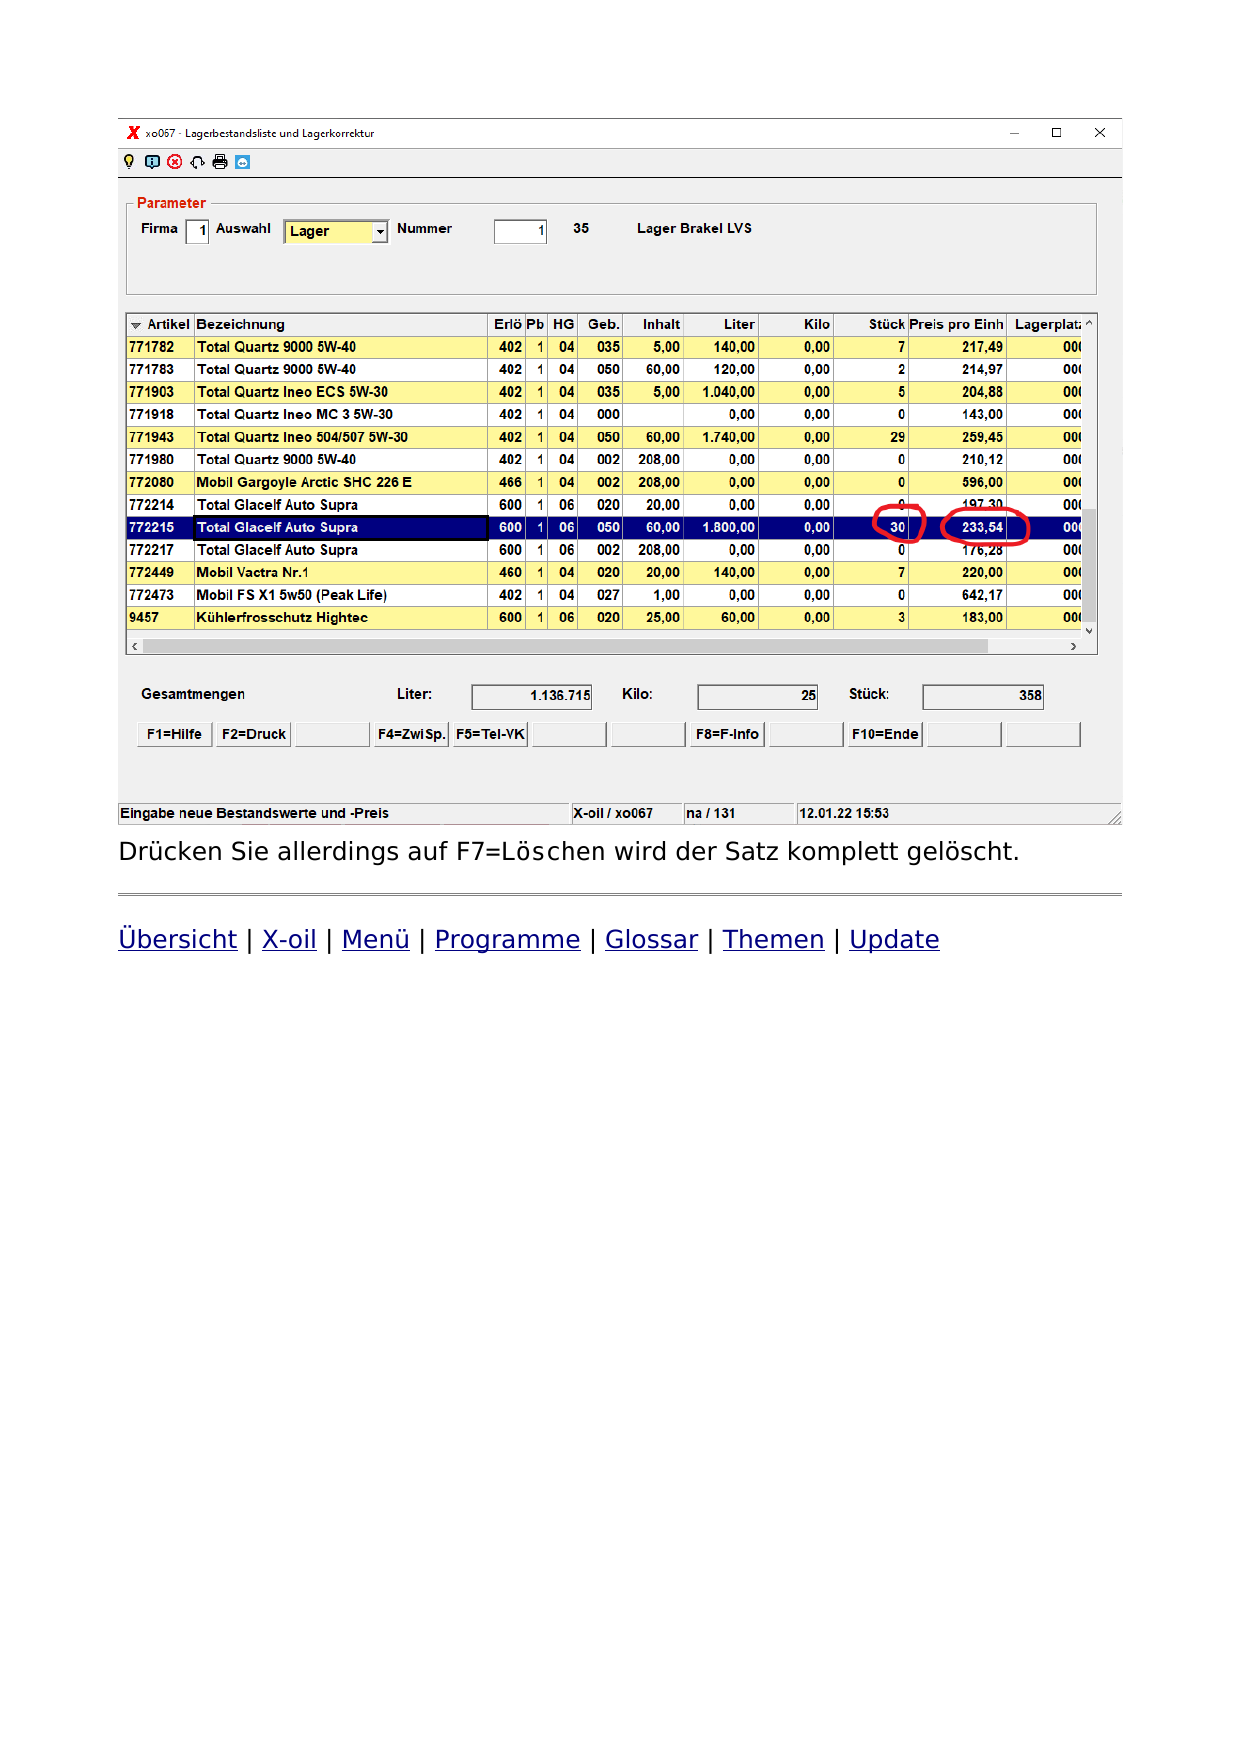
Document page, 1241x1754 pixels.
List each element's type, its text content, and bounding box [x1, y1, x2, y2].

text Übersicht | X-oil | Menü | Programme | Glossar | Themen | Update [118, 925, 1122, 954]
picture [118, 118, 1123, 825]
text Drücken Sie allerdings auf F7=Löschen wird der Satz komplett gelöscht. [118, 837, 1122, 866]
